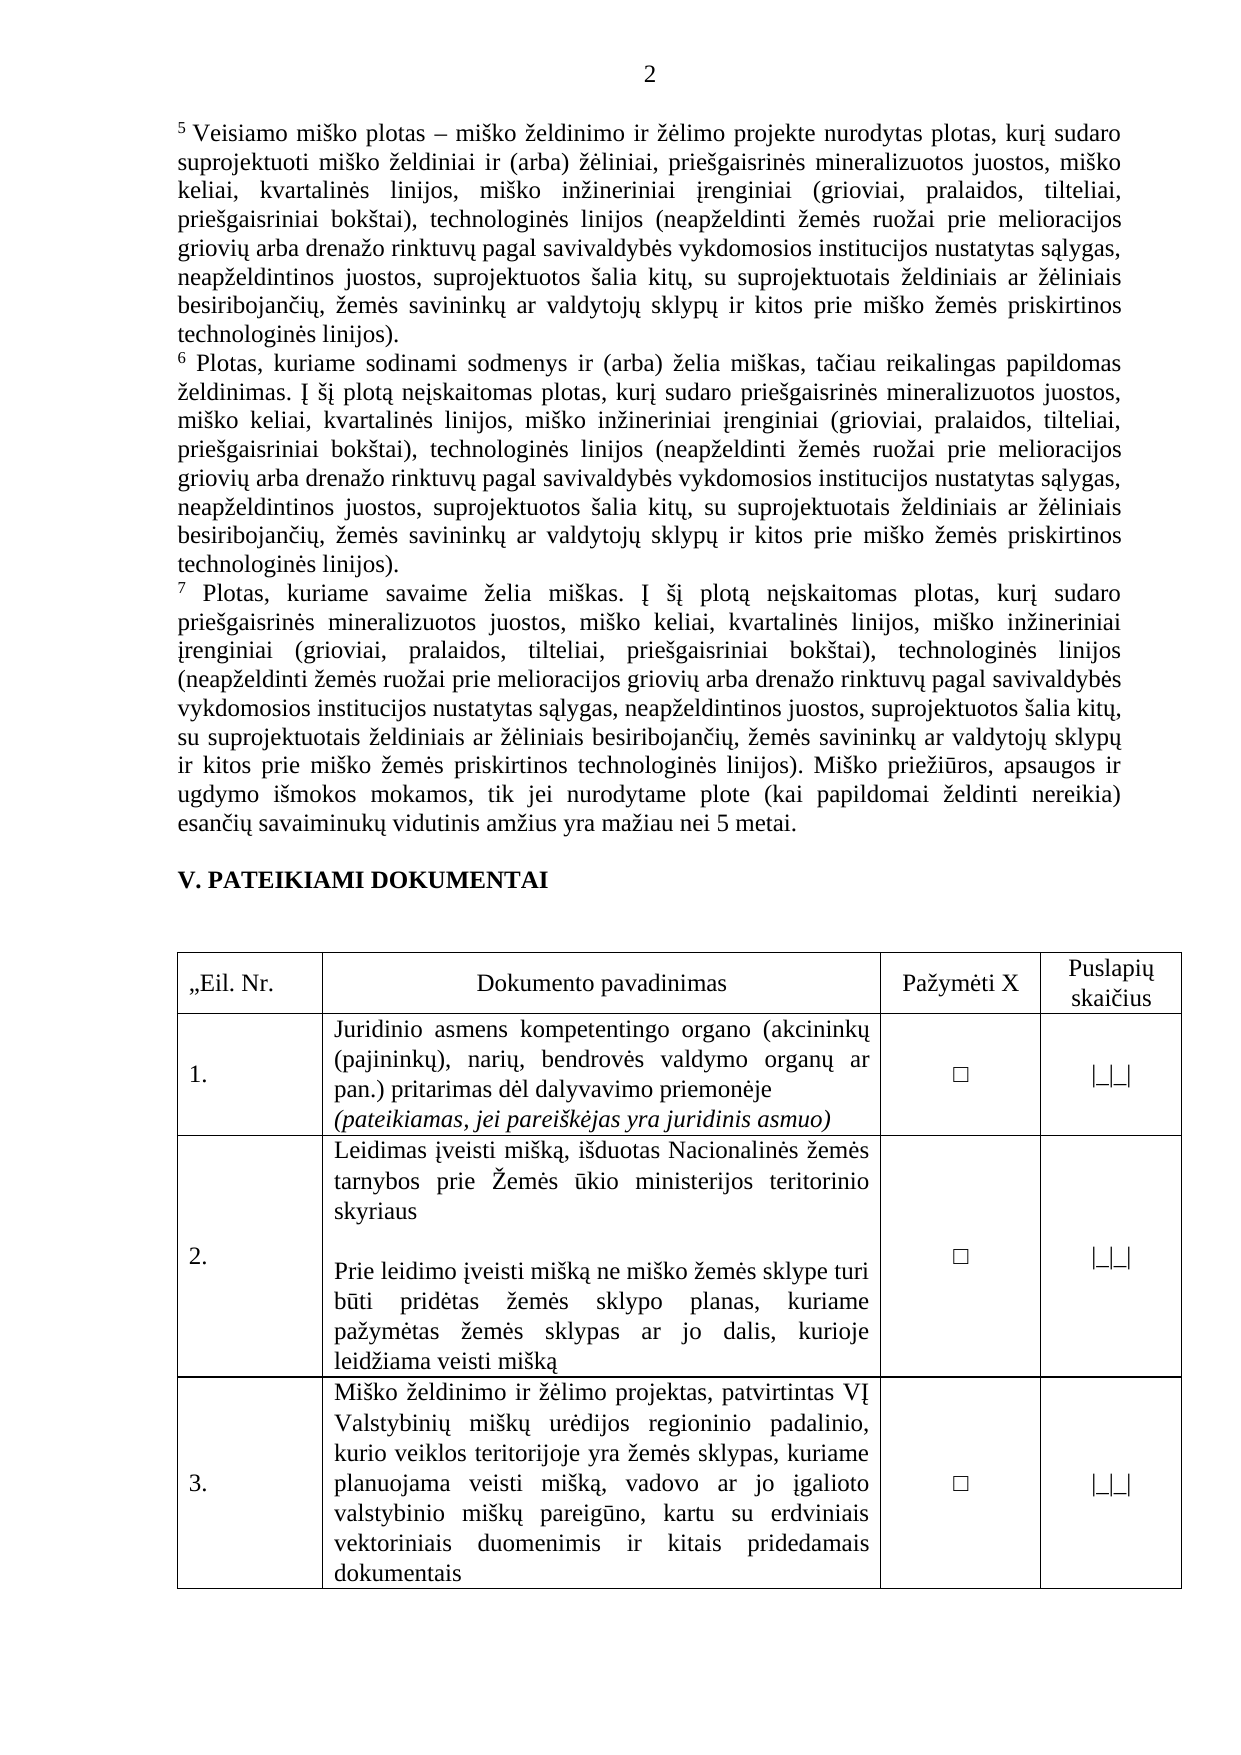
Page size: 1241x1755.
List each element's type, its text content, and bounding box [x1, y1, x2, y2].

table_cell Pažymėti X [881, 953, 1040, 1013]
table_cell Puslapių skaičius [1041, 953, 1181, 1013]
table_cell Miško želdinimo ir žėlimo projektas, patvirtintas VĮ Valstybinių miškų urėdijos regioninio padalinio, kurio veiklos teritorijoje yra žemės sklypas, kuriame planuojama veisti mišką, vadovo ar jo įgalioto valstybinio miškų pareigūno, kartu su erdviniais vektoriniais duomenimis ir kitais pridedamais dokumentais [323, 1378, 880, 1588]
text 5 Veisiamo miško plotas – miško želdinimo ir žėlimo projekte nurodytas plotas, kurį sudaro suprojektuoti miško želdiniai ir (arba) žėliniai, priešgaisrinės mineralizuotos juostos, miško keliai, kvartalinės linijos, miško inžineriniai įrenginiai (grioviai, pralaidos, tilteliai, priešgaisriniai bokštai), technologinės linijos (neapželdinti žemės ruožai prie melioracijos griovių arba drenažo rinktuvų pagal savivaldybės vykdomosios institucijos nustatytas sąlygas, neapželdintinos juostos, suprojektuotos šalia kitų, su suprojektuotais želdiniais ar žėliniais besiribojančių, žemės savininkų ar valdytojų sklypų ir kitos prie miško žemės priskirtinos technologinės linijos). [177, 118, 1122, 348]
table_cell |_|_| [1041, 1378, 1181, 1588]
table_cell Juridinio asmens kompetentingo organo (akcininkų (pajininkų), narių, bendrovės valdymo organų ar pan.) pritarimas dėl dalyvavimo priemonėje (pateikiamas, jei pareiškėjas yra juridinis asmuo) [323, 1014, 880, 1134]
table_cell Dokumento pavadinimas [323, 953, 880, 1013]
text V. PATEIKIAMI DOKUMENTAI [177, 866, 1122, 894]
table_cell 2. [178, 1136, 322, 1376]
table_header [177, 923, 1182, 952]
table_cell |_|_| [1041, 1014, 1181, 1134]
table_cell 1. [178, 1014, 322, 1134]
table_cell „Eil. Nr. [178, 953, 322, 1013]
table_cell □ [881, 1136, 1040, 1376]
text 6 Plotas, kuriame sodinami sodmenys ir (arba) želia miškas, tačiau reikalingas papildomas želdinimas. Į šį plotą neįskaitomas plotas, kurį sudaro priešgaisrinės mineralizuotos juostos, miško keliai, kvartalinės linijos, miško inžineriniai įrenginiai (grioviai, pralaidos, tilteliai, priešgaisriniai bokštai), technologinės linijos (neapželdinti žemės ruožai prie melioracijos griovių arba drenažo rinktuvų pagal savivaldybės vykdomosios institucijos nustatytas sąlygas, neapželdintinos juostos, suprojektuotos šalia kitų, su suprojektuotais želdiniais ar žėliniais besiribojančių, žemės savininkų ar valdytojų sklypų ir kitos prie miško žemės priskirtinos technologinės linijos). [177, 348, 1122, 578]
table_cell □ [881, 1378, 1040, 1588]
table_cell |_|_| [1041, 1136, 1181, 1376]
table_cell Leidimas įveisti mišką, išduotas Nacionalinės žemės tarnybos prie Žemės ūkio ministerijos teritorinio skyriaus Prie leidimo įveisti mišką ne miško žemės sklype turi būti pridėtas žemės sklypo planas, kuriame pažymėtas žemės sklypas ar jo dalis, kurioje leidžiama veisti mišką [323, 1136, 880, 1376]
text 7 Plotas, kuriame savaime želia miškas. Į šį plotą neįskaitomas plotas, kurį sudaro priešgaisrinės mineralizuotos juostos, miško keliai, kvartalinės linijos, miško inžineriniai įrenginiai (grioviai, pralaidos, tilteliai, priešgaisriniai bokštai), technologinės linijos (neapželdinti žemės ruožai prie melioracijos griovių arba drenažo rinktuvų pagal savivaldybės vykdomosios institucijos nustatytas sąlygas, neapželdintinos juostos, suprojektuotos šalia kitų, su suprojektuotais želdiniais ar žėliniais besiribojančių, žemės savininkų ar valdytojų sklypų ir kitos prie miško žemės priskirtinos technologinės linijos). Miško priežiūros, apsaugos ir ugdymo išmokos mokamos, tik jei nurodytame plote (kai papildomai želdinti nereikia) esančių savaiminukų vidutinis amžius yra mažiau nei 5 metai. [177, 578, 1122, 837]
table_cell 3. [178, 1378, 322, 1588]
table_cell □ [881, 1014, 1040, 1134]
